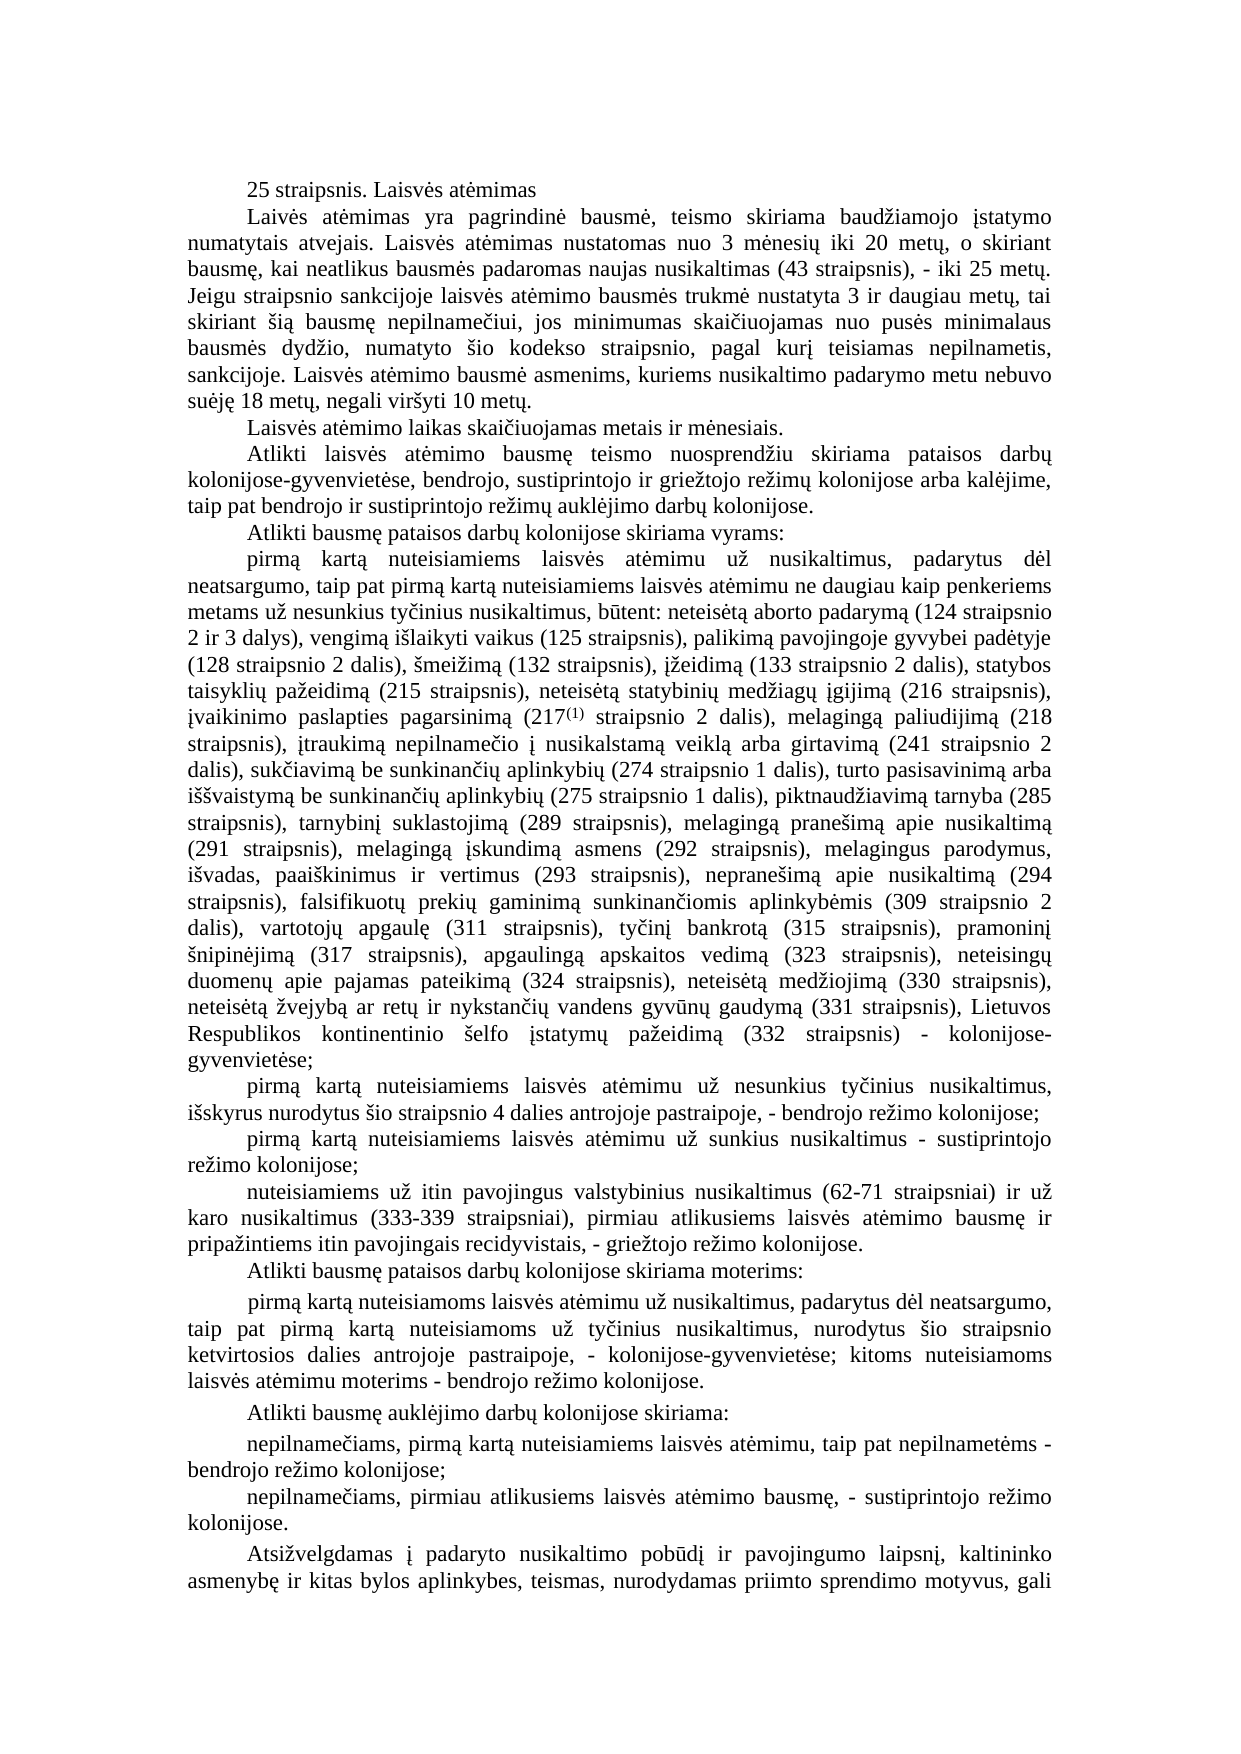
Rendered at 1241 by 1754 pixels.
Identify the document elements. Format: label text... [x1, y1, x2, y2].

text Laivės atėmimas yra pagrindinė bausmė, teismo skiriama baudžiamojo įstatymo numatytais atvejais. Laisvės atėmimas nustatomas nuo 3 mėnesių iki 20 metų, o skiriant bausmę, kai neatlikus bausmės padaromas naujas nusikaltimas (43 straipsnis), - iki 25 metų. Jeigu straipsnio sankcijoje laisvės atėmimo bausmės trukmė nustatyta 3 ir daugiau metų, tai skiriant šią bausmę nepilnamečiui, jos minimumas skaičiuojamas nuo pusės minimalaus bausmės dydžio, numatyto šio kodekso straipsnio, pagal kurį teisiamas nepilnametis, sankcijoje. Laisvės atėmimo bausmė asmenims, kuriems nusikaltimo padarymo metu nebuvo suėję 18 metų, negali viršyti 10 metų. [187, 203, 1053, 413]
text Atlikti bausmę pataisos darbų kolonijose skiriama vyrams: [187, 519, 1053, 545]
text pirmą kartą nuteisiamoms laisvės atėmimu už nusikaltimus, padarytus dėl neatsargumo, taip pat pirmą kartą nuteisiamoms už tyčinius nusikaltimus, nurodytus šio straipsnio ketvirtosios dalies antrojoje pastraipoje, - kolonijose-gyvenvietėse; kitoms nuteisiamoms laisvės atėmimu moterims - bendrojo režimo kolonijose. [187, 1288, 1053, 1394]
text Laisvės atėmimo laikas skaičiuojamas metais ir mėnesiais. [187, 413, 1053, 440]
text Atlikti bausmę pataisos darbų kolonijose skiriama moterims: [187, 1257, 1053, 1283]
text pirmą kartą nuteisiamiems laisvės atėmimu už sunkius nusikaltimus - sustiprintojo režimo kolonijose; [187, 1125, 1053, 1178]
text pirmą kartą nuteisiamiems laisvės atėmimu už nusikaltimus, padarytus dėl neatsargumo, taip pat pirmą kartą nuteisiamiems laisvės atėmimu ne daugiau kaip penkeriems metams už nesunkius tyčinius nusikaltimus, būtent: neteisėtą aborto padarymą (124 straipsnio 2 ir 3 dalys), vengimą išlaikyti vaikus (125 straipsnis), palikimą pavojingoje gyvybei padėtyje (128 straipsnio 2 dalis), šmeižimą (132 straipsnis), įžeidimą (133 straipsnio 2 dalis), statybos taisyklių pažeidimą (215 straipsnis), neteisėtą statybinių medžiagų įgijimą (216 straipsnis), įvaikinimo paslapties pagarsinimą (217(1) straipsnio 2 dalis), melagingą paliudijimą (218 straipsnis), įtraukimą nepilnamečio į nusikalstamą veiklą arba girtavimą (241 straipsnio 2 dalis), sukčiavimą be sunkinančių aplinkybių (274 straipsnio 1 dalis), turto pasisavinimą arba iššvaistymą be sunkinančių aplinkybių (275 straipsnio 1 dalis), piktnaudžiavimą tarnyba (285 straipsnis), tarnybinį suklastojimą (289 straipsnis), melagingą pranešimą apie nusikaltimą (291 straipsnis), melagingą įskundimą asmens (292 straipsnis), melagingus parodymus, išvadas, paaiškinimus ir vertimus (293 straipsnis), nepranešimą apie nusikaltimą (294 straipsnis), falsifikuotų prekių gaminimą sunkinančiomis aplinkybėmis (309 straipsnio 2 dalis), vartotojų apgaulę (311 straipsnis), tyčinį bankrotą (315 straipsnis), pramoninį šnipinėjimą (317 straipsnis), apgaulingą apskaitos vedimą (323 straipsnis), neteisingų duomenų apie pajamas pateikimą (324 straipsnis), neteisėtą medžiojimą (330 straipsnis), neteisėtą žvejybą ar retų ir nykstančių vandens gyvūnų gaudymą (331 straipsnis), Lietuvos Respublikos kontinentinio šelfo įstatymų pažeidimą (332 straipsnis) - kolonijose-gyvenvietėse; [187, 545, 1053, 1072]
text pirmą kartą nuteisiamiems laisvės atėmimu už nesunkius tyčinius nusikaltimus, išskyrus nurodytus šio straipsnio 4 dalies antrojoje pastraipoje, - bendrojo režimo kolonijose; [187, 1072, 1053, 1125]
text 25 straipsnis. Laisvės atėmimas [206, 176, 1053, 203]
text Atlikti laisvės atėmimo bausmę teismo nuosprendžiu skiriama pataisos darbų kolonijose-gyvenvietėse, bendrojo, sustiprintojo ir griežtojo režimų kolonijose arba kalėjime, taip pat bendrojo ir sustiprintojo režimų auklėjimo darbų kolonijose. [187, 440, 1053, 519]
text Atlikti bausmę auklėjimo darbų kolonijose skiriama: [187, 1399, 1053, 1425]
text Atsižvelgdamas į padaryto nusikaltimo pobūdį ir pavojingumo laipsnį, kaltininko asmenybę ir kitas bylos aplinkybes, teismas, nurodydamas priimto sprendimo motyvus, gali [187, 1540, 1053, 1593]
text nepilnamečiams, pirmą kartą nuteisiamiems laisvės atėmimu, taip pat nepilnametėms - bendrojo režimo kolonijose; [187, 1430, 1053, 1483]
text nuteisiamiems už itin pavojingus valstybinius nusikaltimus (62-71 straipsniai) ir už karo nusikaltimus (333-339 straipsniai), pirmiau atlikusiems laisvės atėmimo bausmę ir pripažintiems itin pavojingais recidyvistais, - griežtojo režimo kolonijose. [187, 1178, 1053, 1257]
text nepilnamečiams, pirmiau atlikusiems laisvės atėmimo bausmę, - sustiprintojo režimo kolonijose. [187, 1483, 1053, 1535]
